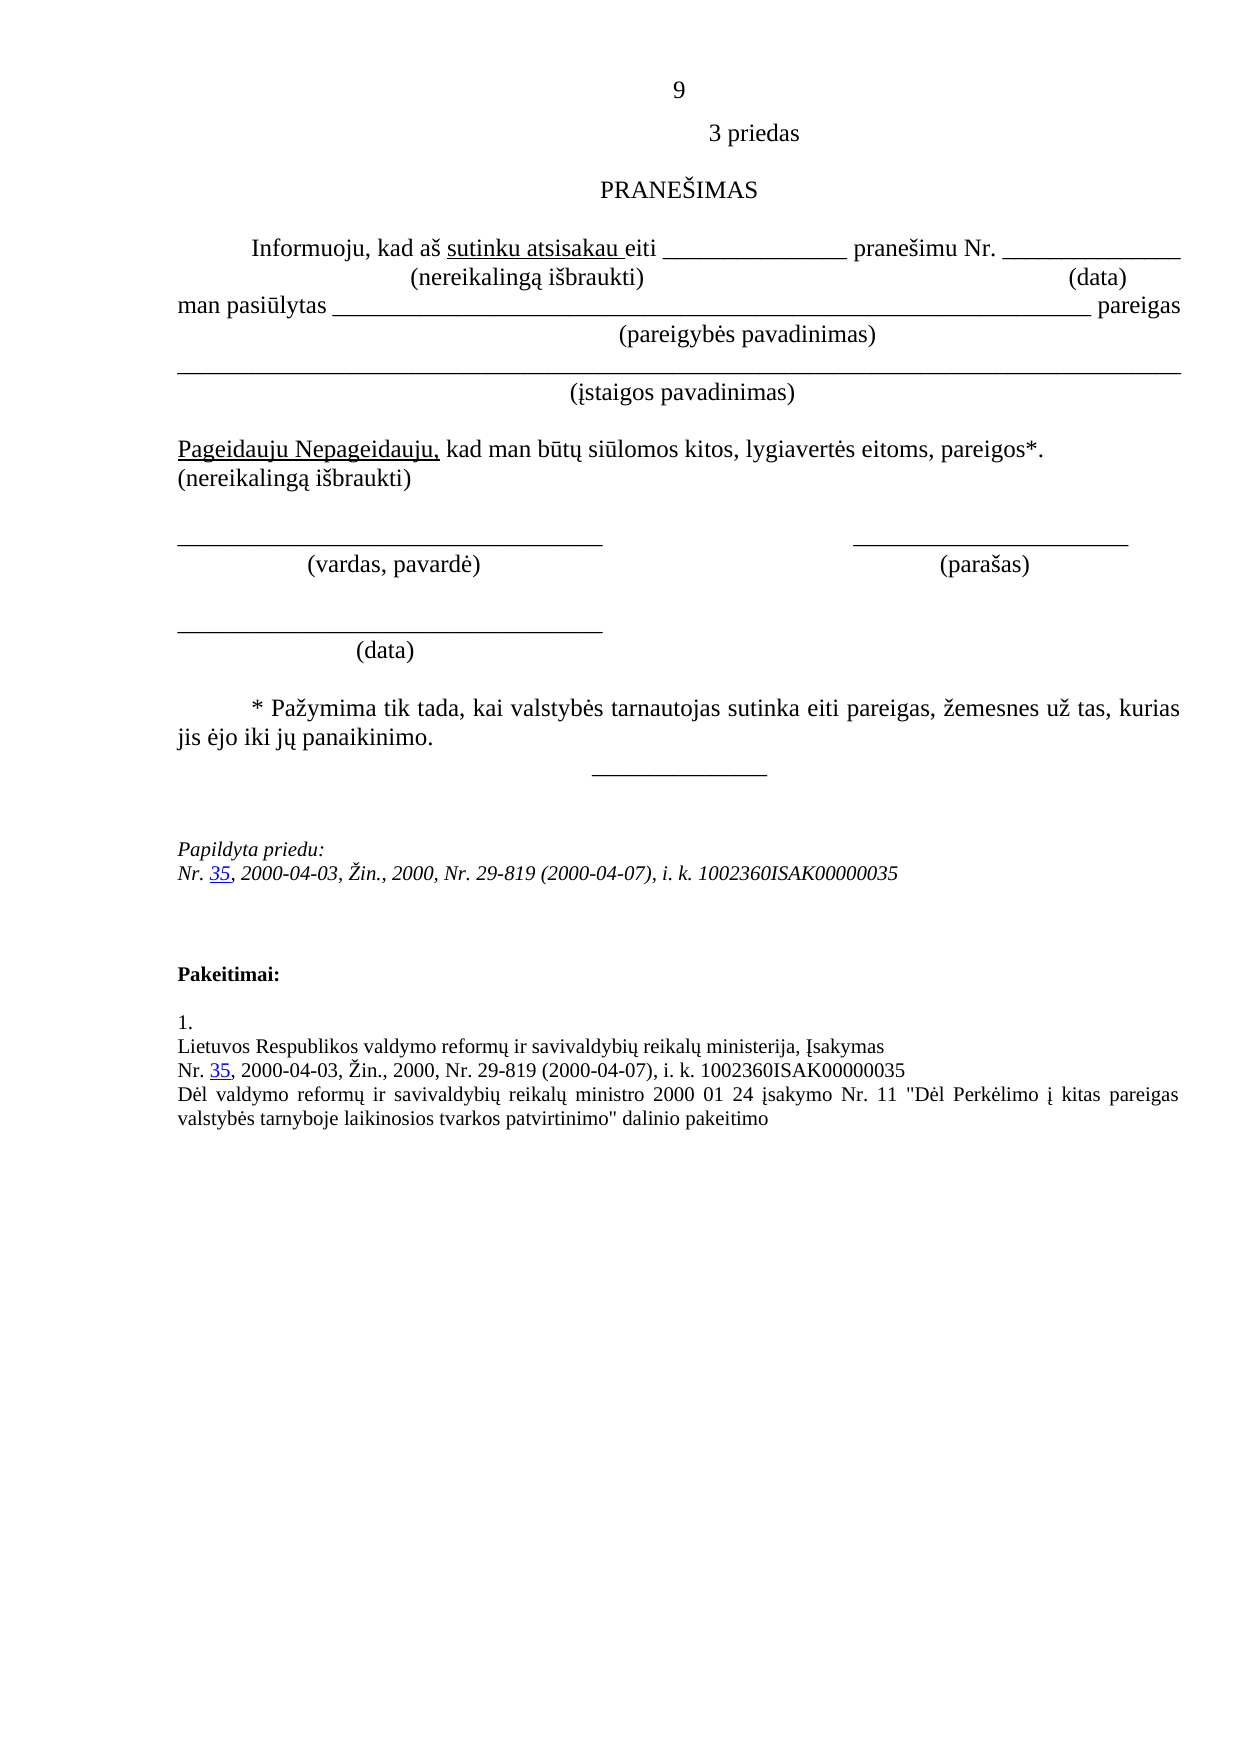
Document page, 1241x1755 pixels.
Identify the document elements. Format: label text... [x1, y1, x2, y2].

text 3 priedas [177, 118, 1181, 147]
text ______________ [177, 751, 1181, 779]
text 1. [177, 1010, 1181, 1034]
text Informuoju, kad aš sutinku atsisakau eiti pranešimu Nr. [177, 233, 1181, 262]
text Lietuvos Respublikos valdymo reformų ir savivaldybių reikalų ministerija, Įsakymas [177, 1034, 1181, 1058]
text Pakeitimai: [177, 962, 1181, 986]
text (vardas, pavardė) (parašas) [177, 549, 1181, 578]
text (įstaigos pavadinimas) [177, 377, 1181, 406]
text Papildyta priedu: [177, 837, 1181, 861]
text PRANEŠIMAS [177, 176, 1181, 204]
text man pasiūlytas pareigas [177, 291, 1181, 319]
text (nereikalingą išbraukti) (data) [177, 262, 1181, 291]
text (data) [177, 636, 1181, 664]
text Nr. 35, 2000-04-03, Žin., 2000, Nr. 29-819 (2000-04-07), i. k. 1002360ISAK00000035 [177, 861, 1181, 885]
text * Pažymima tik tada, kai valstybės tarnautojas sutinka eiti pareigas, žemesnes už tas, kurias jis ėjo iki jų panaikinimo. [177, 693, 1181, 751]
text Dėl valdymo reformų ir savivaldybių reikalų ministro 2000 01 24 įsakymo Nr. 11 "Dėl Perkėlimo į kitas pareigas valstybės tarnyboje laikinosios tvarkos patvirtinimo" dalinio pakeitimo [177, 1082, 1181, 1130]
text __________________________________ [177, 607, 1181, 636]
text (pareigybės pavadinimas) [177, 319, 1181, 348]
text Pageidauju Nepageidauju, kad man būtų siūlomos kitos, lygiavertės eitoms, pareigos*. [177, 434, 1181, 463]
text (nereikalingą išbraukti) [177, 463, 1181, 492]
text __________________________________ ______________________ [177, 521, 1181, 549]
text Nr. 35, 2000-04-03, Žin., 2000, Nr. 29-819 (2000-04-07), i. k. 1002360ISAK00000035 [177, 1058, 1181, 1082]
